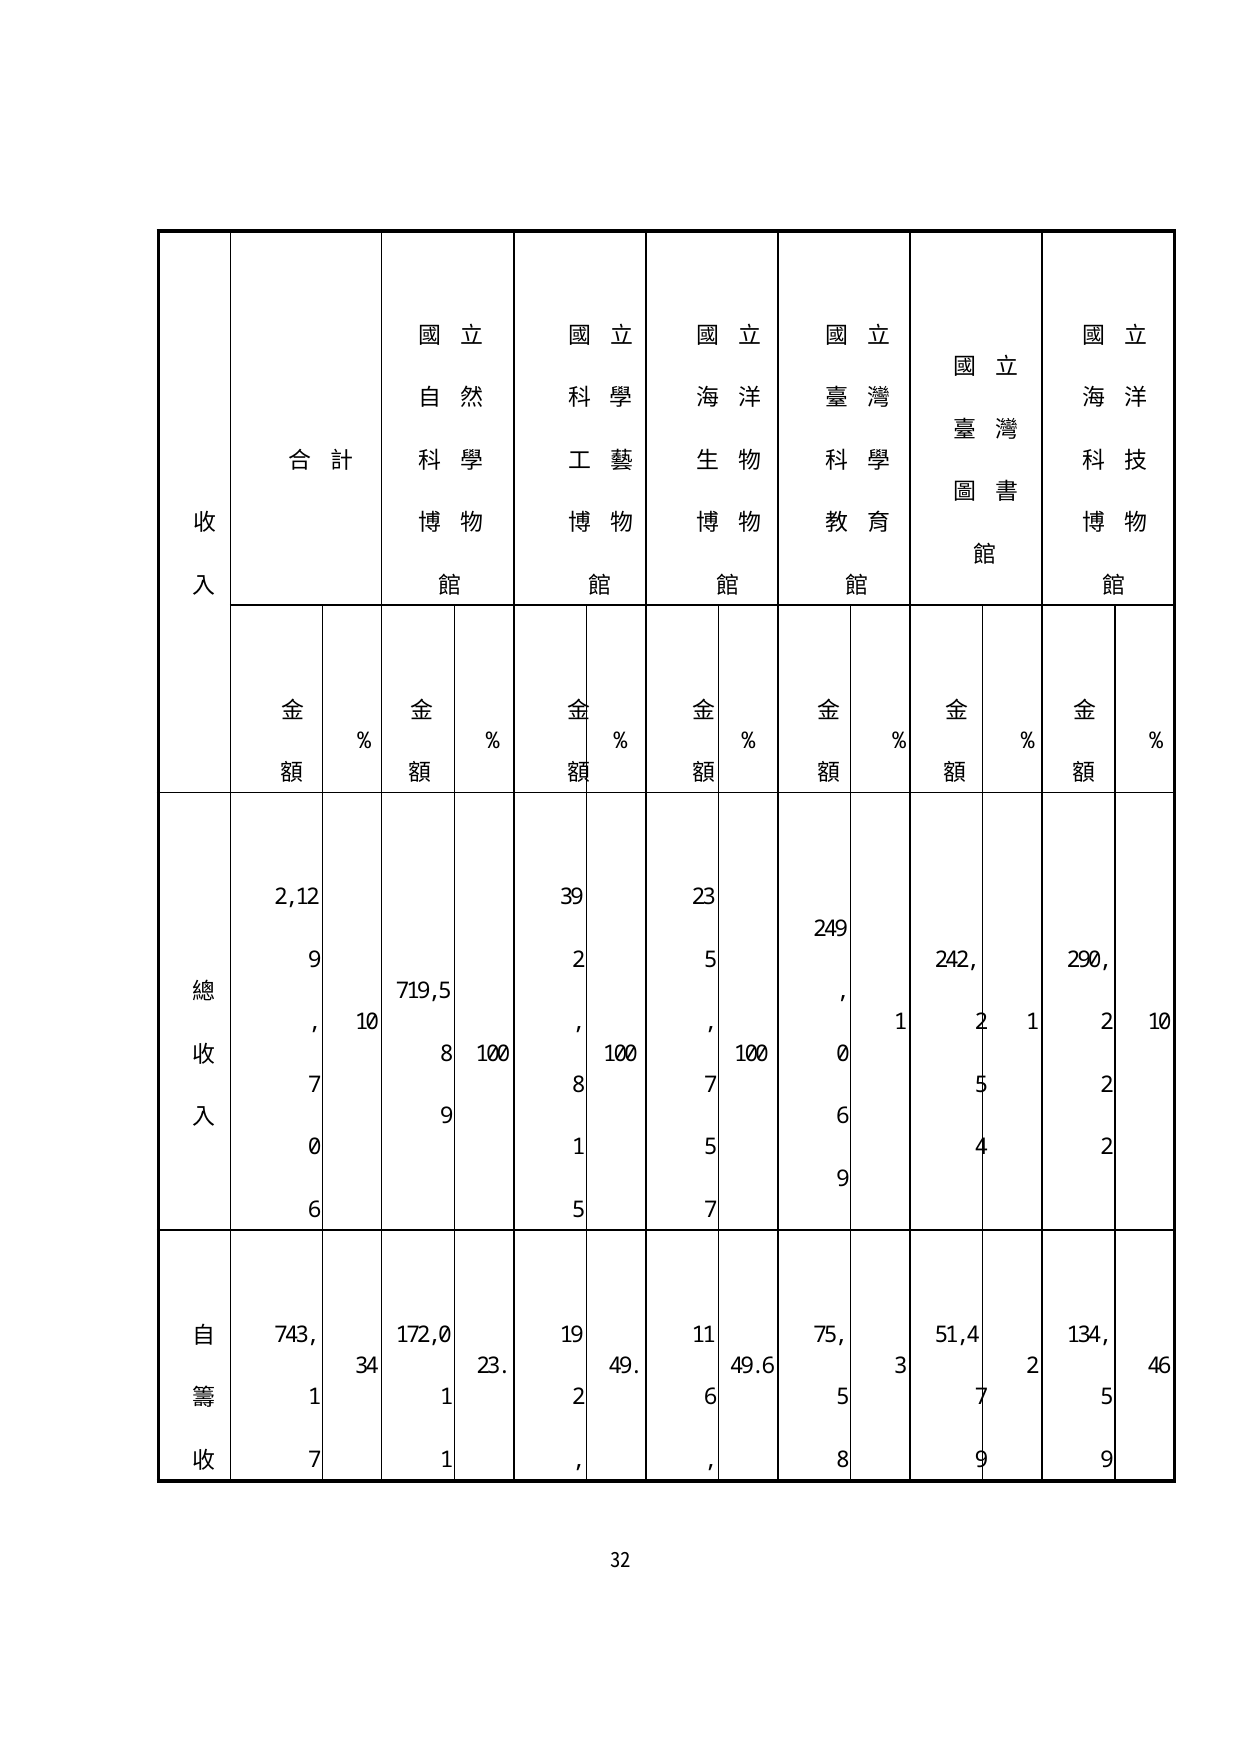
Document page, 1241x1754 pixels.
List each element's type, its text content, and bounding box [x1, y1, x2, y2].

table_cell 75,58 [779, 1231, 850, 1479]
table_cell 金額 [647, 606, 718, 792]
table_cell 249,069 [779, 793, 850, 1229]
table_cell 192, [515, 1231, 586, 1479]
table_cell 290,222 [1043, 793, 1114, 1229]
table_cell 172,011 [382, 1231, 454, 1479]
table_cell 743,17 [231, 1231, 322, 1479]
table_cell 金額 [1043, 606, 1114, 792]
table_cell 21.25 [983, 1231, 1041, 1479]
table_header 國立科學工藝博物館 [515, 233, 645, 604]
table_cell 235,757 [647, 793, 718, 1229]
table_cell 100 [455, 793, 513, 1229]
table_cell 30.35 [851, 1231, 909, 1479]
table_cell 719,589 [382, 793, 454, 1229]
table_cell 2,129,706 [231, 793, 322, 1229]
table_header 國立海洋生物博物館 [647, 233, 777, 604]
table_cell 金額 [779, 606, 850, 792]
table_cell % [983, 606, 1041, 792]
table_header 國立臺灣科學教育館 [779, 233, 909, 604]
table_cell 51,479 [911, 1231, 982, 1479]
table_header 合計 [231, 233, 381, 604]
table_cell 100 [983, 793, 1041, 1229]
table_cell 49.02 [587, 1231, 645, 1479]
table_cell 自籌收 [160, 1231, 230, 1479]
table_cell 100 [719, 793, 777, 1229]
table_cell 金額 [515, 606, 586, 792]
table_cell 392,815 [515, 793, 586, 1229]
table_cell 金額 [231, 606, 322, 792]
table_cell 金額 [911, 606, 982, 792]
table_header 國立臺灣圖書館 [911, 233, 1041, 604]
table_cell 34.90 [323, 1231, 381, 1479]
table_cell 242,254 [911, 793, 982, 1229]
table_cell % [455, 606, 513, 792]
table_header 國立自然科學博物館 [382, 233, 513, 604]
table_cell 100 [851, 793, 909, 1229]
table_cell 總收入 [160, 793, 230, 1229]
table_cell 100 [323, 793, 381, 1229]
table_cell 134,59 [1043, 1231, 1114, 1479]
table_cell 116, [647, 1231, 718, 1479]
table_cell % [719, 606, 777, 792]
table_cell % [587, 606, 645, 792]
table_cell 100 [1116, 793, 1173, 1229]
table_cell % [323, 606, 381, 792]
table_cell % [851, 606, 909, 792]
table_header 收入 [160, 233, 230, 792]
table_cell % [1116, 606, 1173, 792]
table_cell 49.60 [719, 1231, 777, 1479]
table_header 國立海洋科技博物館 [1043, 233, 1173, 604]
table_cell 金額 [382, 606, 454, 792]
table_cell 46.38 [1116, 1231, 1173, 1479]
table_cell 23.90 [455, 1231, 513, 1479]
table_cell 100 [587, 793, 645, 1229]
